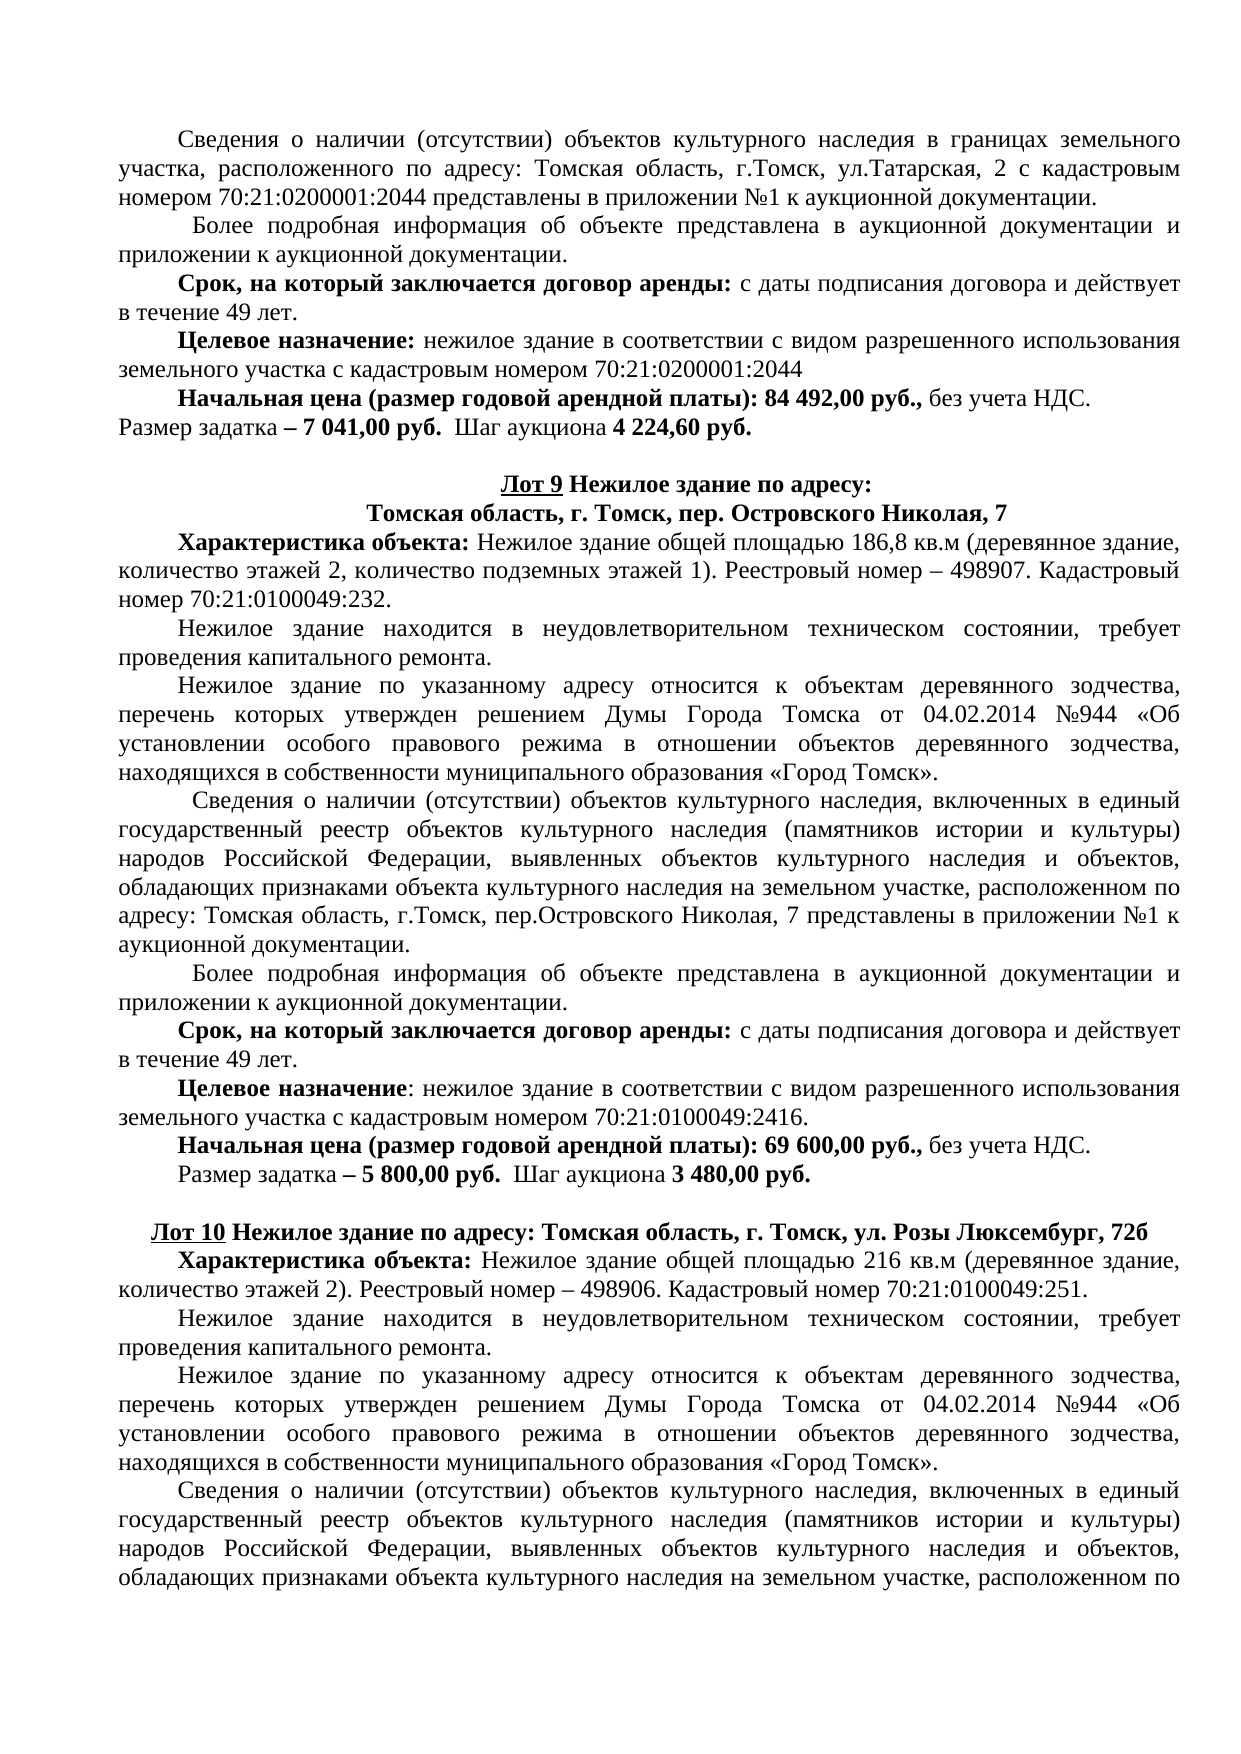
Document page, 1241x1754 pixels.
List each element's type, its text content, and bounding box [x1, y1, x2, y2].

text Нежилое здание по указанному адресу относится к объектам деревянного зодчества, перечень которых утвержден решением Думы Города Томска от 04.02.2014 №944 «Об установлении особого правового режима в отношении объектов деревянного зодчества, находящихся в собственности муниципального образования «Город Томск». [118, 1360, 1181, 1475]
text Нежилое здание находится в неудовлетворительном техническом состоянии, требует проведения капитального ремонта. [118, 613, 1181, 670]
text Срок, на который заключается договор аренды: с даты подписания договора и действует в течение 49 лет. [118, 1015, 1181, 1073]
text Срок, на который заключается договор аренды: с даты подписания договора и действует в течение 49 лет. [118, 268, 1181, 325]
text Нежилое здание по указанному адресу относится к объектам деревянного зодчества, перечень которых утвержден решением Думы Города Томска от 04.02.2014 №944 «Об установлении особого правового режима в отношении объектов деревянного зодчества, находящихся в собственности муниципального образования «Город Томск». [118, 670, 1181, 785]
text Лот 9 Нежилое здание по адресу: [118, 469, 1181, 498]
text Целевое назначение: нежилое здание в соответствии с видом разрешенного использования земельного участка с кадастровым номером 70:21:0200001:2044 [118, 325, 1181, 383]
text Характеристика объекта: Нежилое здание общей площадью 216 кв.м (деревянное здание, количество этажей 2). Реестровый номер – 498906. Кадастровый номер 70:21:0100049:251. [118, 1245, 1181, 1303]
text Более подробная информация об объекте представлена в аукционной документации и приложении к аукционной документации. [118, 210, 1181, 268]
text Начальная цена (размер годовой арендной платы): 69 600,00 руб., без учета НДС. [118, 1130, 1181, 1159]
text Целевое назначение: нежилое здание в соответствии с видом разрешенного использования земельного участка с кадастровым номером 70:21:0100049:2416. [118, 1073, 1181, 1130]
text Более подробная информация об объекте представлена в аукционной документации и приложении к аукционной документации. [118, 958, 1181, 1015]
text Сведения о наличии (отсутствии) объектов культурного наследия, включенных в единый государственный реестр объектов культурного наследия (памятников истории и культуры) народов Российской Федерации, выявленных объектов культурного наследия и объектов, обладающих признаками объекта культурного наследия на земельном участке, расположенном по адресу: Томская область, г.Томск, пер.Островского Николая, 7 представлены в приложении №1 к аукционной документации. [118, 785, 1181, 958]
text Размер задатка – 5 800,00 руб. Шаг аукциона 3 480,00 руб. [118, 1159, 1181, 1188]
text Томская область, г. Томск, пер. Островского Николая, 7 [118, 498, 1181, 527]
text Сведения о наличии (отсутствии) объектов культурного наследия, включенных в единый государственный реестр объектов культурного наследия (памятников истории и культуры) народов Российской Федерации, выявленных объектов культурного наследия и объектов, обладающих признаками объекта культурного наследия на земельном участке, расположенном по [118, 1475, 1181, 1590]
text Характеристика объекта: Нежилое здание общей площадью 186,8 кв.м (деревянное здание, количество этажей 2, количество подземных этажей 1). Реестровый номер – 498907. Кадастровый номер 70:21:0100049:232. [118, 527, 1181, 613]
text Сведения о наличии (отсутствии) объектов культурного наследия в границах земельного участка, расположенного по адресу: Томская область, г.Томск, ул.Татарская, 2 с кадастровым номером 70:21:0200001:2044 представлены в приложении №1 к аукционной документации. [118, 124, 1181, 210]
text Размер задатка – 7 041,00 руб. Шаг аукциона 4 224,60 руб. [118, 412, 1181, 440]
text Лот 10 Нежилое здание по адресу: Томская область, г. Томск, ул. Розы Люксембург, 72б [118, 1217, 1181, 1245]
text Начальная цена (размер годовой арендной платы): 84 492,00 руб., без учета НДС. [118, 383, 1181, 412]
text Нежилое здание находится в неудовлетворительном техническом состоянии, требует проведения капитального ремонта. [118, 1303, 1181, 1360]
